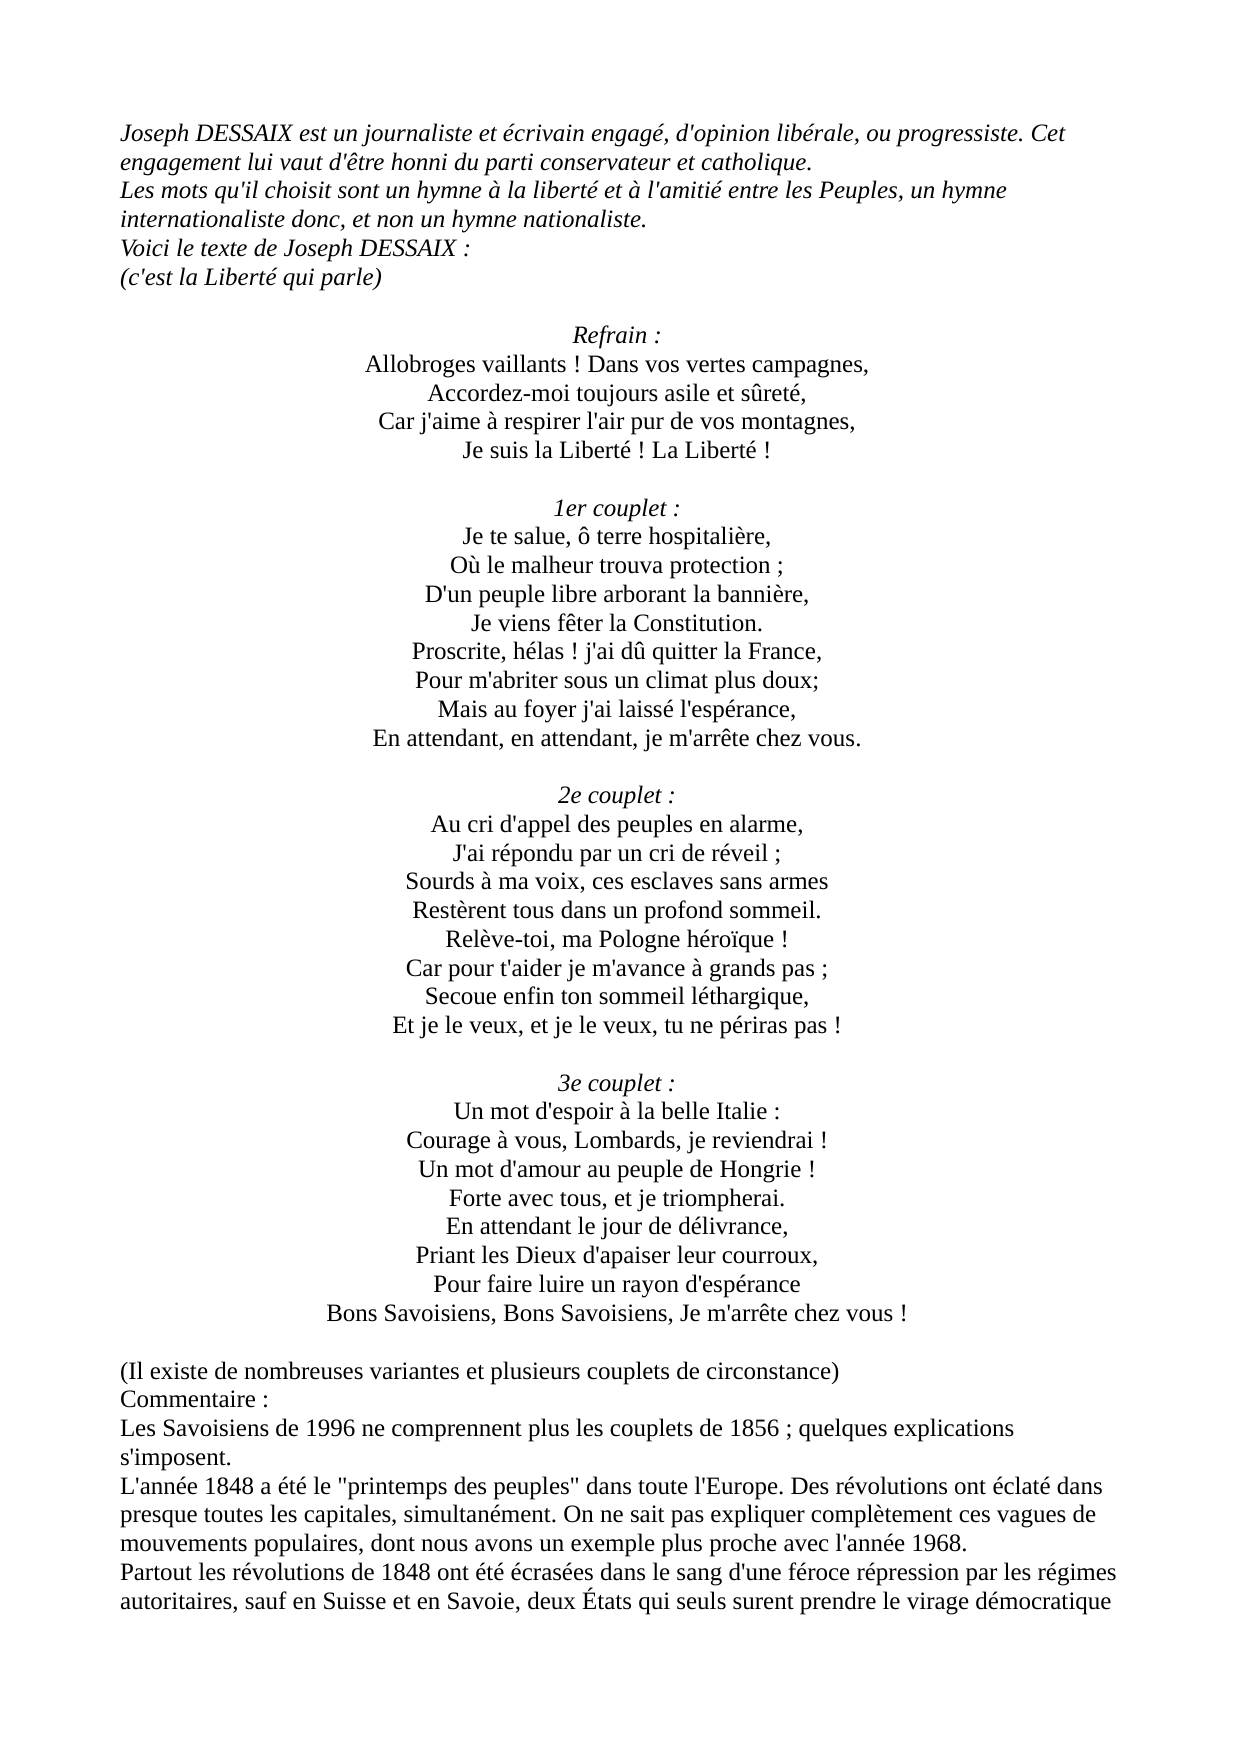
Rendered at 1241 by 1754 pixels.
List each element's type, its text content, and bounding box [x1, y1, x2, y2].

subtitle Proscrite, hélas ! j'ai dû quitter la France, [118, 636, 1122, 665]
subtitle Commentaire : [120, 1384, 1122, 1413]
subtitle 2e couplet : [118, 780, 1122, 809]
subtitle Priant les Dieux d'apaiser leur courroux, [118, 1240, 1122, 1269]
subtitle Pour faire luire un rayon d'espérance [118, 1269, 1122, 1298]
subtitle Relève-toi, ma Pologne héroïque ! [118, 924, 1122, 953]
subtitle Forte avec tous, et je triompherai. [118, 1183, 1122, 1211]
subtitle Allobroges vaillants ! Dans vos vertes campagnes, [118, 349, 1122, 378]
subtitle Car j'aime à respirer l'air pur de vos montagnes, [118, 406, 1122, 435]
subtitle Joseph DESSAIX est un journaliste et écrivain engagé, d'opinion libérale, ou progressiste. Cet engagement lui vaut d'être honni du parti conservateur et catholique. [120, 118, 1122, 176]
subtitle Mais au foyer j'ai laissé l'espérance, [118, 694, 1122, 723]
subtitle Voici le texte de Joseph DESSAIX : [120, 233, 1122, 262]
subtitle Où le malheur trouva protection ; [118, 550, 1122, 579]
subtitle Accordez-moi toujours asile et sûreté, [118, 378, 1122, 406]
subtitle Courage à vous, Lombards, je reviendrai ! [118, 1125, 1122, 1154]
subtitle Bons Savoisiens, Bons Savoisiens, Je m'arrête chez vous ! [118, 1298, 1122, 1326]
subtitle 3e couplet : [118, 1068, 1122, 1096]
subtitle Pour m'abriter sous un climat plus doux; [118, 665, 1122, 694]
subtitle (Il existe de nombreuses variantes et plusieurs couplets de circonstance) [120, 1356, 1122, 1384]
subtitle En attendant le jour de délivrance, [118, 1211, 1122, 1240]
subtitle (c'est la Liberté qui parle) [120, 262, 1122, 291]
subtitle Partout les révolutions de 1848 ont été écrasées dans le sang d'une féroce répression par les régimes autoritaires, sauf en Suisse et en Savoie, deux États qui seuls surent prendre le virage démocratique [120, 1557, 1122, 1614]
subtitle J'ai répondu par un cri de réveil ; [118, 838, 1122, 866]
subtitle Un mot d'amour au peuple de Hongrie ! [118, 1154, 1122, 1183]
subtitle D'un peuple libre arborant la bannière, [118, 579, 1122, 608]
subtitle Je suis la Liberté ! La Liberté ! [118, 435, 1122, 464]
subtitle Au cri d'appel des peuples en alarme, [118, 809, 1122, 838]
subtitle Restèrent tous dans un profond sommeil. [118, 895, 1122, 924]
subtitle L'année 1848 a été le "printemps des peuples" dans toute l'Europe. Des révolutions ont éclaté dans presque toutes les capitales, simultanément. On ne sait pas expliquer complètement ces vagues de mouvements populaires, dont nous avons un exemple plus proche avec l'année 1968. [120, 1471, 1122, 1557]
subtitle Les Savoisiens de 1996 ne comprennent plus les couplets de 1856 ; quelques explications s'imposent. [120, 1413, 1122, 1471]
subtitle En attendant, en attendant, je m'arrête chez vous. [118, 723, 1122, 751]
subtitle 1er couplet : [118, 493, 1122, 521]
subtitle Je viens fêter la Constitution. [118, 608, 1122, 636]
subtitle Et je le veux, et je le veux, tu ne périras pas ! [118, 1010, 1122, 1039]
subtitle Refrain : [118, 320, 1122, 349]
subtitle Je te salue, ô terre hospitalière, [118, 521, 1122, 550]
subtitle Car pour t'aider je m'avance à grands pas ; [118, 953, 1122, 981]
subtitle Sourds à ma voix, ces esclaves sans armes [118, 866, 1122, 895]
subtitle Un mot d'espoir à la belle Italie : [118, 1096, 1122, 1125]
subtitle Les mots qu'il choisit sont un hymne à la liberté et à l'amitié entre les Peuples, un hymne internationaliste donc, et non un hymne nationaliste. [120, 176, 1122, 233]
subtitle Secoue enfin ton sommeil léthargique, [118, 981, 1122, 1010]
